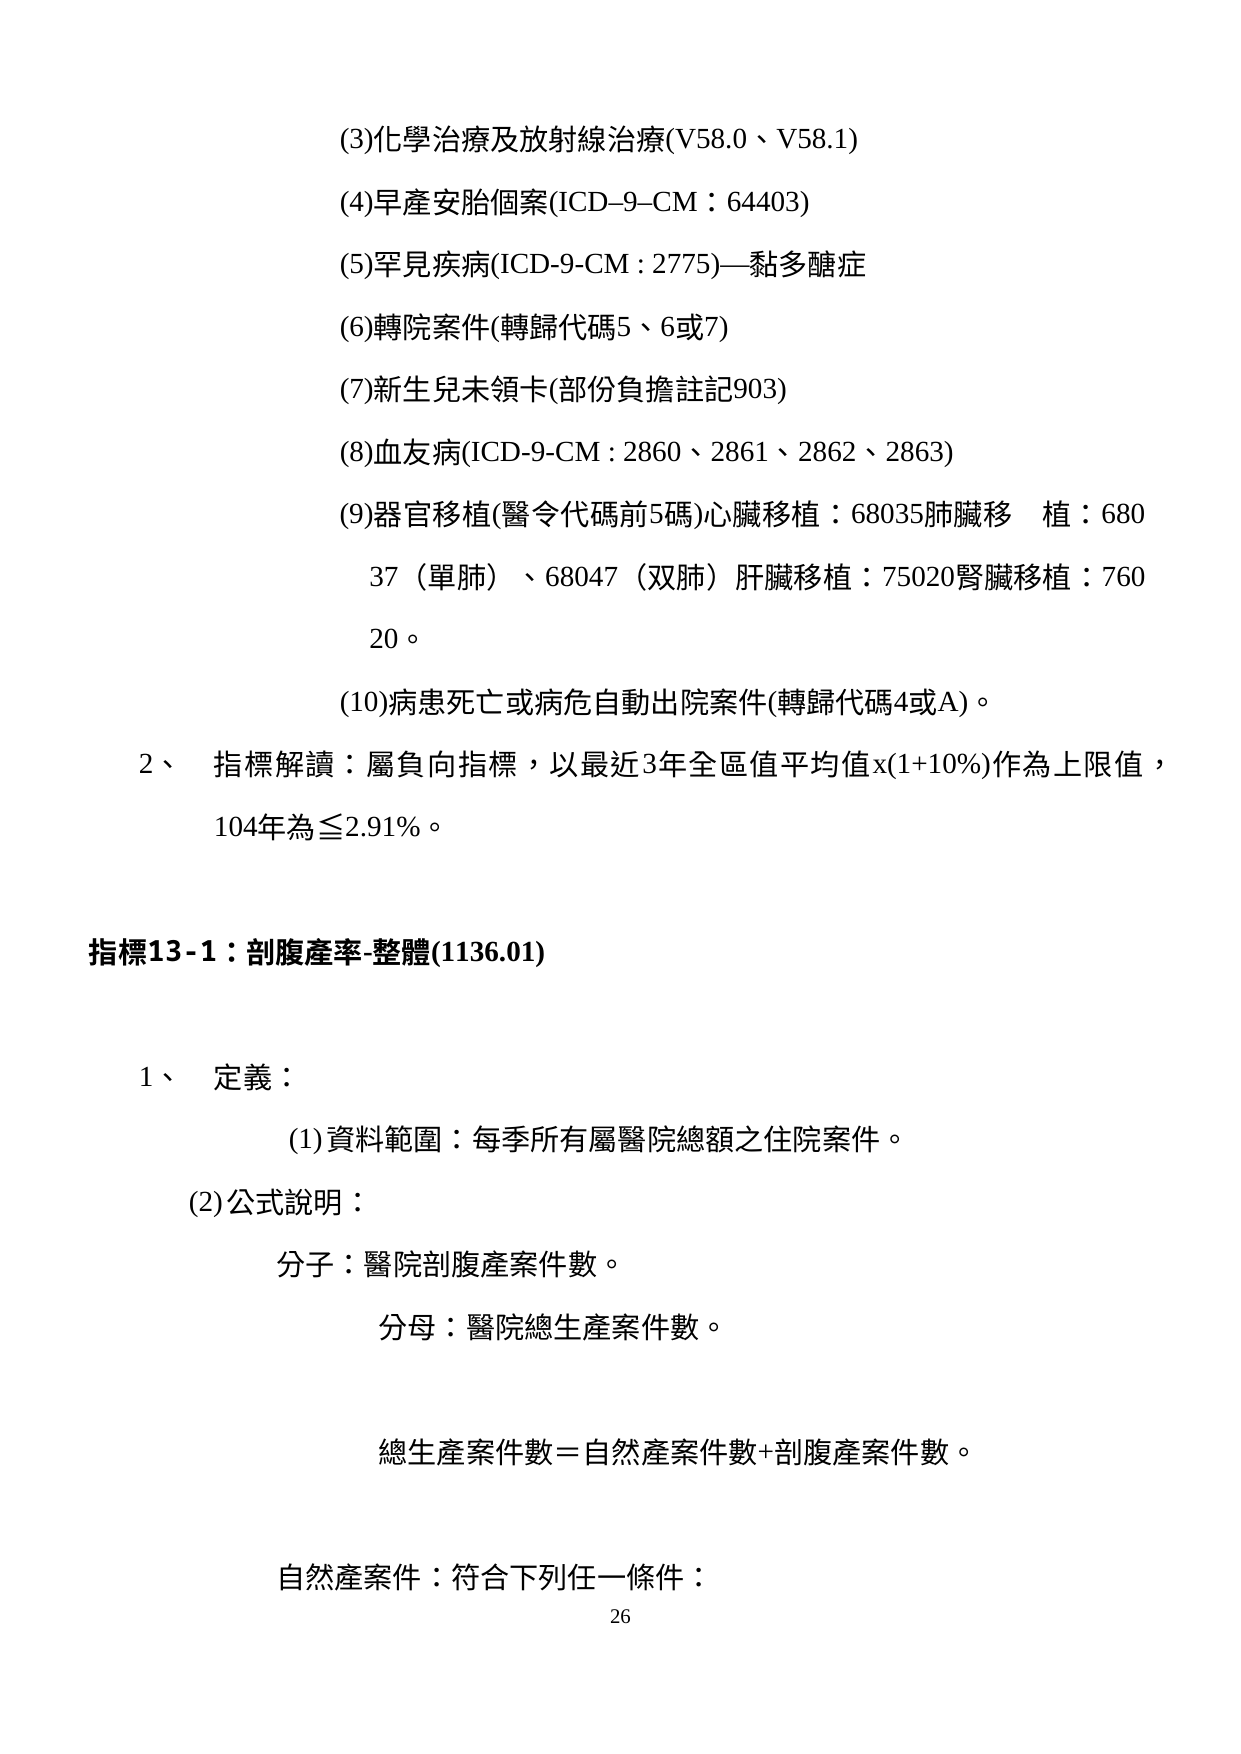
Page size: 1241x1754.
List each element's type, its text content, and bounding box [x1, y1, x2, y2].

text (8)血友病(ICD-9-CM : 2860、2861、2862、2863) [89, 409, 1145, 471]
text 分子：醫院剖腹產案件數。 [276, 1221, 1145, 1284]
text (6)轉院案件(轉歸代碼5、6或7) [89, 284, 1145, 346]
text 總生產案件數＝自然產案件數+剖腹產案件數。 [378, 1409, 1145, 1471]
text 分母：醫院總生產案件數。 [378, 1284, 1145, 1346]
text (9)器官移植(醫令代碼前5碼)心臟移植：68035肺臟移 植：68037（單肺）、68047（双肺）肝臟移植：75020腎臟移植：76020。 [339, 471, 1145, 659]
text 自然產案件：符合下列任一條件： [276, 1534, 1145, 1596]
list 公式說明： [189, 1159, 1145, 1221]
text (7)新生兒未領卡(部份負擔註記903) [89, 346, 1145, 409]
list 指標解讀：屬負向指標，以最近3年全區值平均值x(1+10%)作為上限值，104年為≦2.91%。 [139, 721, 1145, 846]
list 資料範圍：每季所有屬醫院總額之住院案件。 [288, 1096, 1145, 1159]
text 指標13-1：剖腹產率-整體(1136.01) [89, 909, 1145, 971]
text (5)罕見疾病(ICD-9-CM : 2775)—黏多醣症 [89, 221, 1145, 284]
text (10)病患死亡或病危自動出院案件(轉歸代碼4或A)。 [89, 659, 1145, 721]
text (4)早產安胎個案(ICD–9–CM：64403) [89, 159, 1145, 221]
text (3)化學治療及放射線治療(V58.0、V58.1) [89, 96, 1145, 159]
list 定義： [139, 1034, 1145, 1096]
